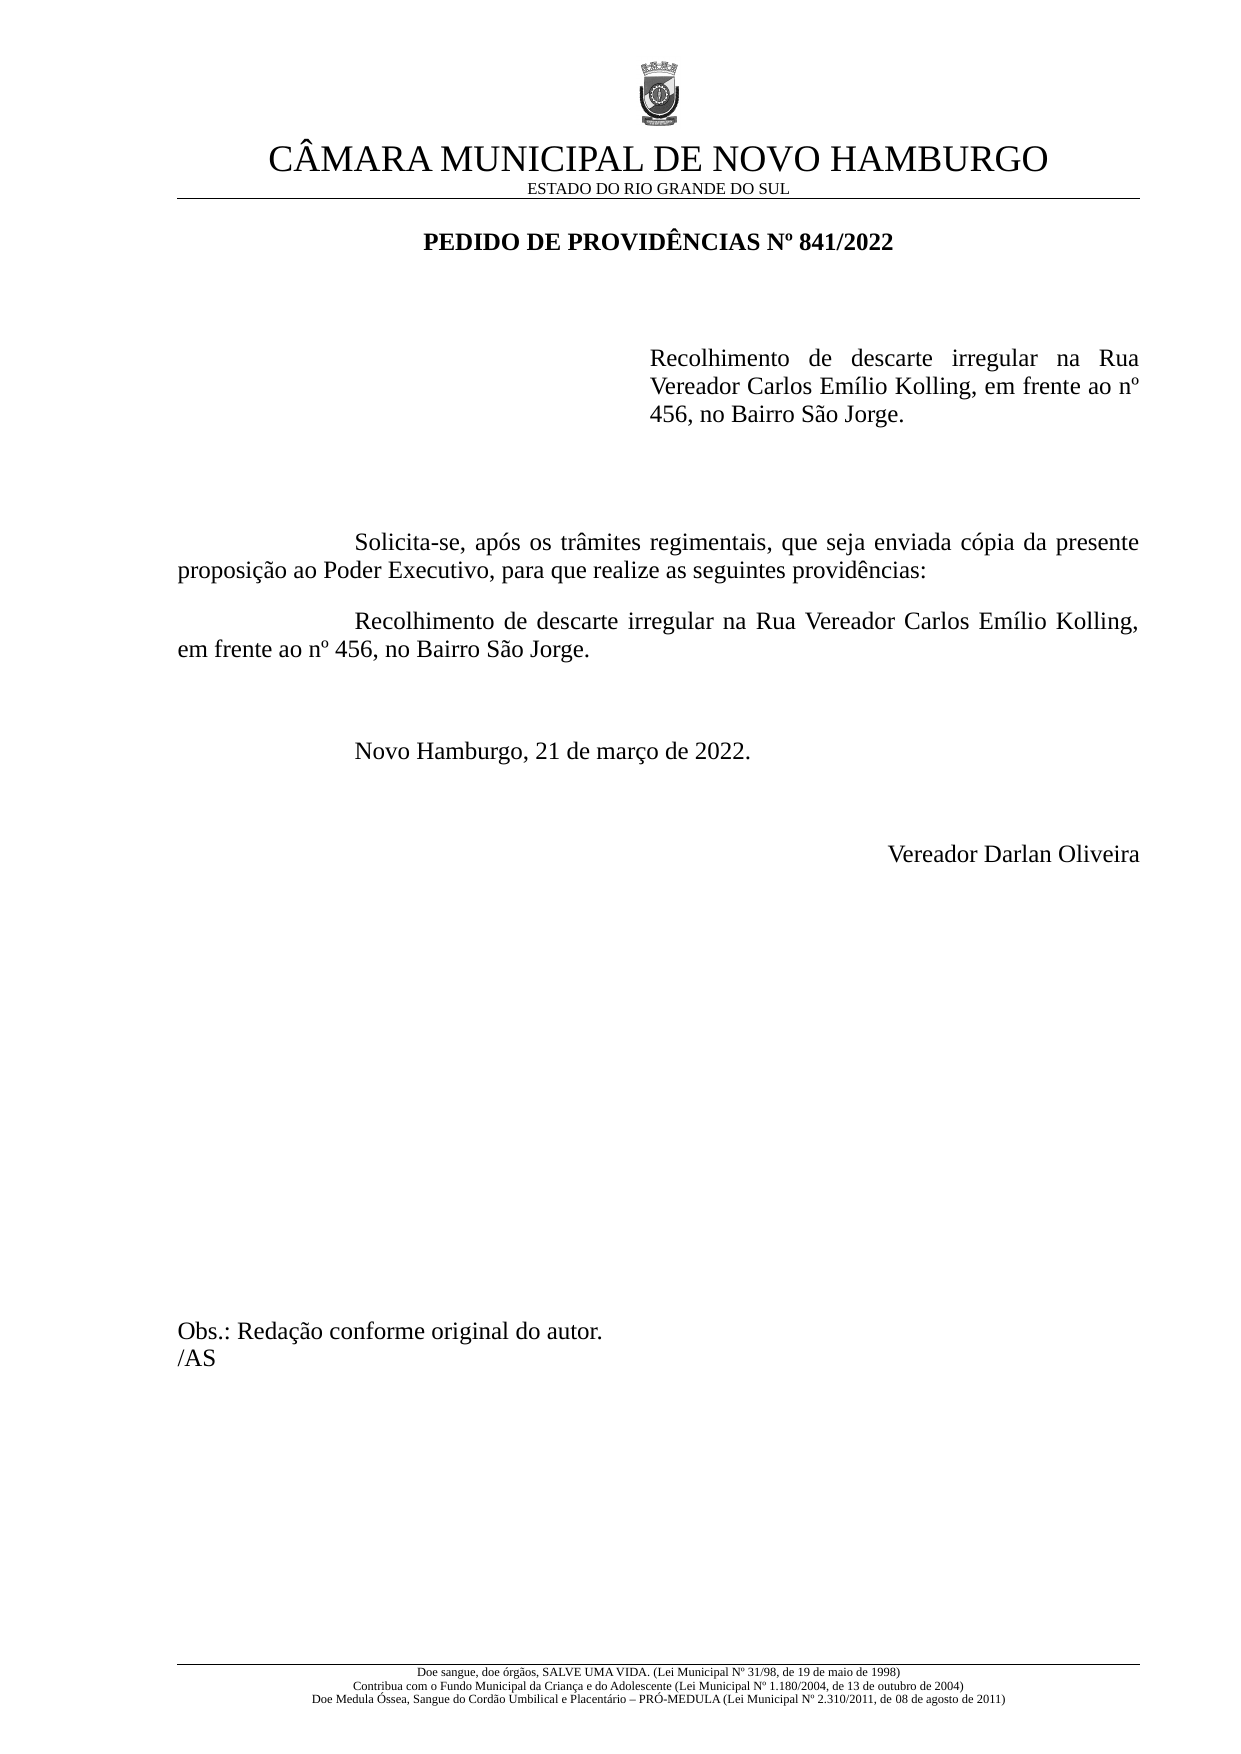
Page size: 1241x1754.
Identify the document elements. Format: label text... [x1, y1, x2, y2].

text Obs.: Redação conforme original do autor. [177, 1317, 1140, 1344]
text PEDIDO DE PROVIDÊNCIAS Nº 841/2022 [177, 228, 1140, 256]
text Recolhimento de descarte irregular na Rua Vereador Carlos Emílio Kolling, em frente ao nº 456, no Bairro São Jorge. [177, 607, 1140, 662]
text Solicita-se, após os trâmites regimentais, que seja enviada cópia da presente proposição ao Poder Executivo, para que realize as seguintes providências: [177, 528, 1140, 583]
text /AS [177, 1344, 1140, 1372]
text Vereador Darlan Oliveira [177, 840, 1140, 867]
text Recolhimento de descarte irregular na Rua Vereador Carlos Emílio Kolling, em frente ao nº 456, no Bairro São Jorge. [649, 344, 1140, 428]
text Novo Hamburgo, 21 de março de 2022. [177, 737, 1140, 765]
